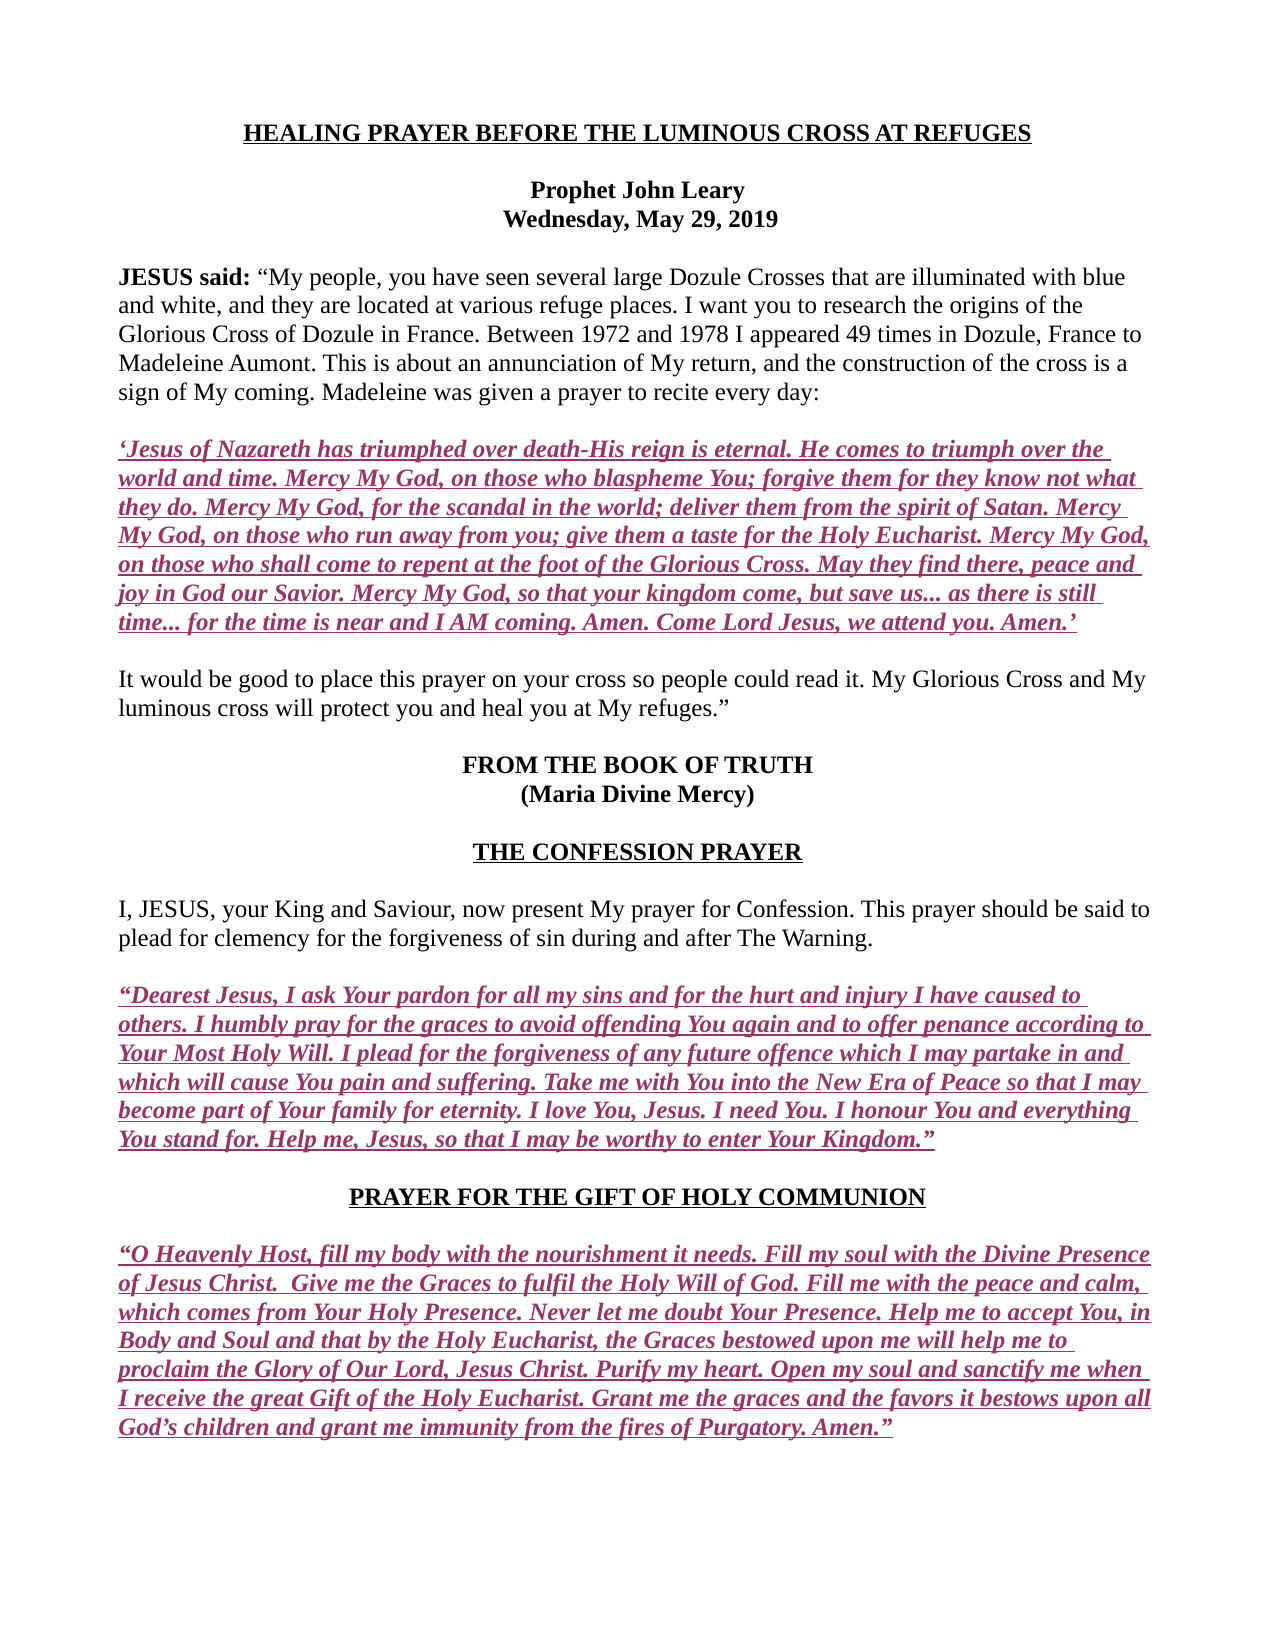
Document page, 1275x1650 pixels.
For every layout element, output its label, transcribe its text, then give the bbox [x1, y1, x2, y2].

text ‘Jesus of Nazareth has triumphed over death-His reign is eternal. He comes to triumph over the world and time. Mercy My God, on those who blaspheme You; forgive them for they know not what they do. Mercy My God, for the scandal in the world; deliver them from the spirit of Satan. Mercy My God, on those who run away from you; give them a taste for the Holy Eucharist. Mercy My God, on those who shall come to repent at the foot of the Glorious Cross. May they find there, peace and joy in God our Savior. Mercy My God, so that your kingdom come, but save us... as there is still time... for the time is near and I AM coming. Amen. Come Lord Jesus, we attend you. Amen.’ [118, 434, 1157, 636]
text I, JESUS, your King and Saviour, now present My prayer for Confession. This prayer should be said to plead for clemency for the forgiveness of sin during and after The Warning. [118, 894, 1157, 952]
text “Dearest Jesus, I ask Your pardon for all my sins and for the hurt and injury I have caused to others. I humbly pray for the graces to avoid offending You again and to offer penance according to Your Most Holy Will. I plead for the forgiveness of any future offence which I may partake in and which will cause You pain and suffering. Take me with You into the New Era of Peace so that I may become part of Your family for eternity. I love You, Jesus. I need You. I honour You and everything You stand for. Help me, Jesus, so that I may be worthy to enter Your Kingdom.” [118, 981, 1157, 1153]
text “O Heavenly Host, fill my body with the nourishment it needs. Fill my soul with the Divine Presence of Jesus Christ. Give me the Graces to fulfil the Holy Will of God. Fill me with the peace and calm, which comes from Your Holy Presence. Never let me doubt Your Presence. Help me to accept You, in Body and Soul and that by the Holy Eucharist, the Graces bestowed upon me will help me to proclaim the Glory of Our Lord, Jesus Christ. Purify my heart. Open my soul and sanctify me when I receive the great Gift of the Holy Eucharist. Grant me the graces and the favors it bestows upon all God’s children and grant me immunity from the fires of Purgatory. Amen.” [118, 1239, 1157, 1441]
text (Maria Divine Mercy) [118, 779, 1157, 808]
text Wednesday, May 29, 2019 [118, 204, 1157, 233]
text FROM THE BOOK OF TRUTH [118, 751, 1157, 779]
text Prophet John Leary [118, 176, 1157, 204]
text PRAYER FOR THE GIFT OF HOLY COMMUNION [118, 1182, 1157, 1211]
text JESUS said: “My people, you have seen several large Dozule Crosses that are illuminated with blue and white, and they are located at various refuge places. I want you to research the origins of the Glorious Cross of Dozule in France. Between 1972 and 1978 I appeared 49 times in Dozule, France to Madeleine Aumont. This is about an annunciation of My return, and the construction of the cross is a sign of My coming. Madeleine was given a prayer to recite every day: [118, 262, 1157, 406]
text THE CONFESSION PRAYER [118, 837, 1157, 866]
text HEALING PRAYER BEFORE THE LUMINOUS CROSS AT REFUGES [118, 118, 1157, 147]
text It would be good to place this prayer on your cross so people could read it. My Glorious Cross and My luminous cross will protect you and heal you at My refuges.” [118, 664, 1157, 722]
